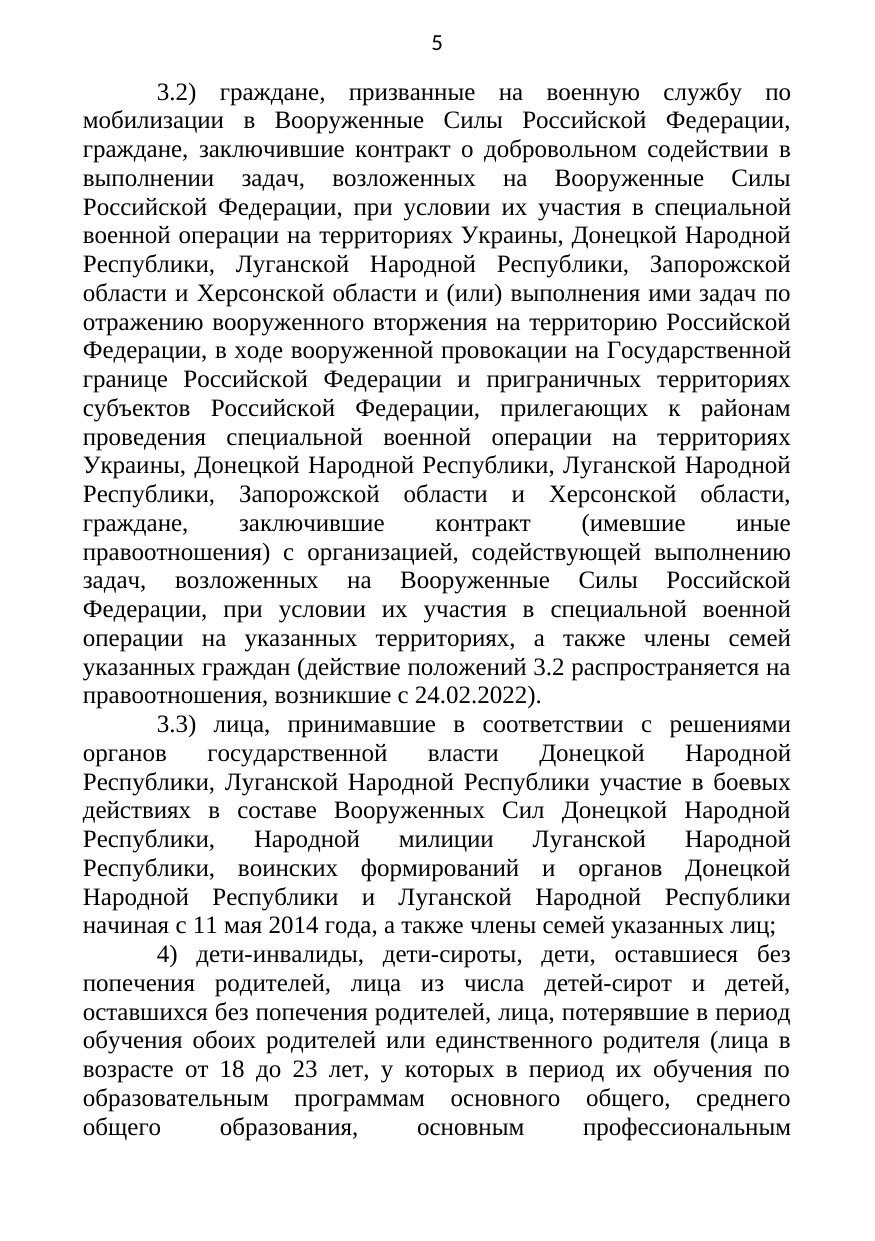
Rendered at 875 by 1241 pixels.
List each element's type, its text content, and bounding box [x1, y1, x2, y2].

text 3.2) граждане, призванные на военную службу по мобилизации в Вооруженные Силы Российской Федерации, граждане, заключившие контракт о добровольном содействии в выполнении задач, возложенных на Вооруженные Силы Российской Федерации, при условии их участия в специальной военной операции на территориях Украины, Донецкой Народной Республики, Луганской Народной Республики, Запорожской области и Херсонской области и (или) выполнения ими задач по отражению вооруженного вторжения на территорию Российской Федерации, в ходе вооруженной провокации на Государственной границе Российской Федерации и приграничных территориях субъектов Российской Федерации, прилегающих к районам проведения специальной военной операции на территориях Украины, Донецкой Народной Республики, Луганской Народной Республики, Запорожской области и Херсонской области, граждане, заключившие контракт (имевшие иные правоотношения) с организацией, содействующей выполнению задач, возложенных на Вооруженные Силы Российской Федерации, при условии их участия в специальной военной операции на указанных территориях, а также члены семей указанных граждан (действие положений 3.2 распространяется на правоотношения, возникшие с 24.02.2022). [83, 77, 791, 709]
text 3.3) лица, принимавшие в соответствии с решениями органов государственной власти Донецкой Народной Республики, Луганской Народной Республики участие в боевых действиях в составе Вооруженных Сил Донецкой Народной Республики, Народной милиции Луганской Народной Республики, воинских формирований и органов Донецкой Народной Республики и Луганской Народной Республики начиная с 11 мая 2014 года, а также члены семей указанных лиц; [83, 709, 791, 939]
text 4) дети-инвалиды, дети-сироты, дети, оставшиеся без попечения родителей, лица из числа детей-сирот и детей, оставшихся без попечения родителей, лица, потерявшие в период обучения обоих родителей или единственного родителя (лица в возрасте от 18 до 23 лет, у которых в период их обучения по образовательным программам основного общего, среднего общего образования, основным профессиональным [83, 939, 791, 1141]
